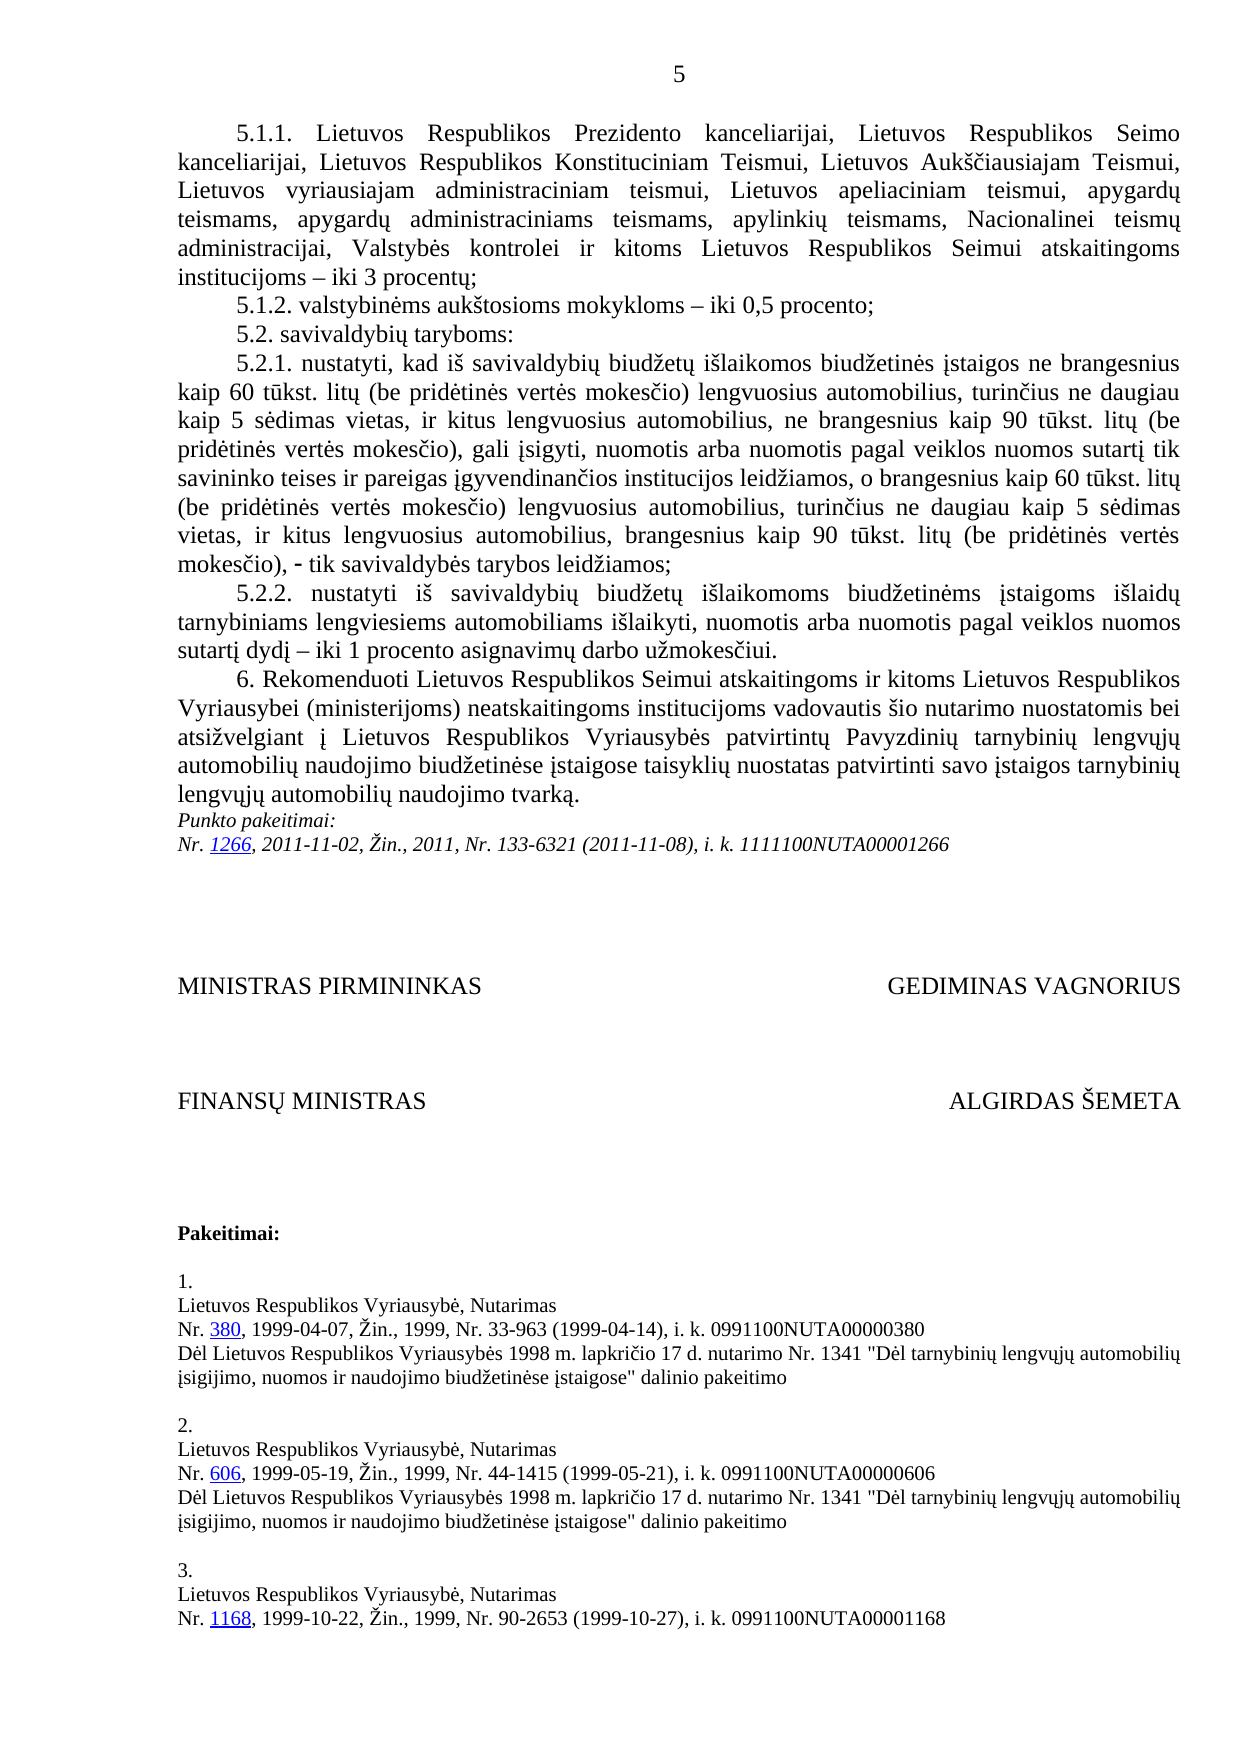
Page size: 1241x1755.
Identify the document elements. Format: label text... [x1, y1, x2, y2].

text Dėl Lietuvos Respublikos Vyriausybės 1998 m. lapkričio 17 d. nutarimo Nr. 1341 "Dėl tarnybinių lengvųjų automobilių įsigijimo, nuomos ir naudojimo biudžetinėse įstaigose" dalinio pakeitimo [177, 1341, 1181, 1389]
text 2. [177, 1413, 1181, 1437]
text Nr. 606, 1999-05-19, Žin., 1999, Nr. 44-1415 (1999-05-21), i. k. 0991100NUTA00000606 [177, 1461, 1181, 1485]
text 6. Rekomenduoti Lietuvos Respublikos Seimui atskaitingoms ir kitoms Lietuvos Respublikos Vyriausybei (ministerijoms) neatskaitingoms institucijoms vadovautis šio nutarimo nuostatomis bei atsižvelgiant į Lietuvos Respublikos Vyriausybės patvirtintų Pavyzdinių tarnybinių lengvųjų automobilių naudojimo biudžetinėse įstaigose taisyklių nuostatas patvirtinti savo įstaigos tarnybinių lengvųjų automobilių naudojimo tvarką. [177, 664, 1181, 808]
text 5.2. savivaldybių taryboms: [177, 319, 1181, 348]
text Lietuvos Respublikos Vyriausybė, Nutarimas [177, 1437, 1181, 1461]
text 3. [177, 1557, 1181, 1582]
text 1. [177, 1269, 1181, 1293]
text MINISTRAS PIRMININKAS GEDIMINAS VAGNORIUS [177, 971, 1181, 1000]
text 5.2.1. nustatyti, kad iš savivaldybių biudžetų išlaikomos biudžetinės įstaigos ne brangesnius kaip 60 tūkst. litų (be pridėtinės vertės mokesčio) lengvuosius automobilius, turinčius ne daugiau kaip 5 sėdimas vietas, ir kitus lengvuosius automobilius, ne brangesnius kaip 90 tūkst. litų (be pridėtinės vertės mokesčio), gali įsigyti, nuomotis arba nuomotis pagal veiklos nuomos sutartį tik savininko teises ir pareigas įgyvendinančios institucijos leidžiamos, o brangesnius kaip 60 tūkst. litų (be pridėtinės vertės mokesčio) lengvuosius automobilius, turinčius ne daugiau kaip 5 sėdimas vietas, ir kitus lengvuosius automobilius, brangesnius kaip 90 tūkst. litų (be pridėtinės vertės mokesčio),  tik savivaldybės tarybos leidžiamos; [177, 348, 1181, 578]
text 5.1.2. valstybinėms aukštosioms mokykloms – iki 0,5 procento; [177, 291, 1181, 319]
text Punkto pakeitimai: [177, 808, 1181, 832]
text 5.2.2. nustatyti iš savivaldybių biudžetų išlaikomoms biudžetinėms įstaigoms išlaidų tarnybiniams lengviesiems automobiliams išlaikyti, nuomotis arba nuomotis pagal veiklos nuomos sutartį dydį – iki 1 procento asignavimų darbo užmokesčiui. [177, 578, 1181, 664]
text Lietuvos Respublikos Vyriausybė, Nutarimas [177, 1293, 1181, 1317]
text Nr. 1168, 1999-10-22, Žin., 1999, Nr. 90-2653 (1999-10-27), i. k. 0991100NUTA00001168 [177, 1606, 1181, 1630]
text 5.1.1. Lietuvos Respublikos Prezidento kanceliarijai, Lietuvos Respublikos Seimo kanceliarijai, Lietuvos Respublikos Konstituciniam Teismui, Lietuvos Aukščiausiajam Teismui, Lietuvos vyriausiajam administraciniam teismui, Lietuvos apeliaciniam teismui, apygardų teismams, apygardų administraciniams teismams, apylinkių teismams, Nacionalinei teismų administracijai, Valstybės kontrolei ir kitoms Lietuvos Respublikos Seimui atskaitingoms institucijoms – iki 3 procentų; [177, 118, 1181, 291]
text Dėl Lietuvos Respublikos Vyriausybės 1998 m. lapkričio 17 d. nutarimo Nr. 1341 "Dėl tarnybinių lengvųjų automobilių įsigijimo, nuomos ir naudojimo biudžetinėse įstaigose" dalinio pakeitimo [177, 1485, 1181, 1533]
text Pakeitimai: [177, 1221, 1181, 1245]
text Lietuvos Respublikos Vyriausybė, Nutarimas [177, 1582, 1181, 1606]
text Nr. 380, 1999-04-07, Žin., 1999, Nr. 33-963 (1999-04-14), i. k. 0991100NUTA00000380 [177, 1317, 1181, 1341]
text Nr. 1266, 2011-11-02, Žin., 2011, Nr. 133-6321 (2011-11-08), i. k. 1111100NUTA00001266 [177, 832, 1181, 856]
text FINANSŲ MINISTRAS ALGIRDAS ŠEMETA [177, 1086, 1181, 1115]
